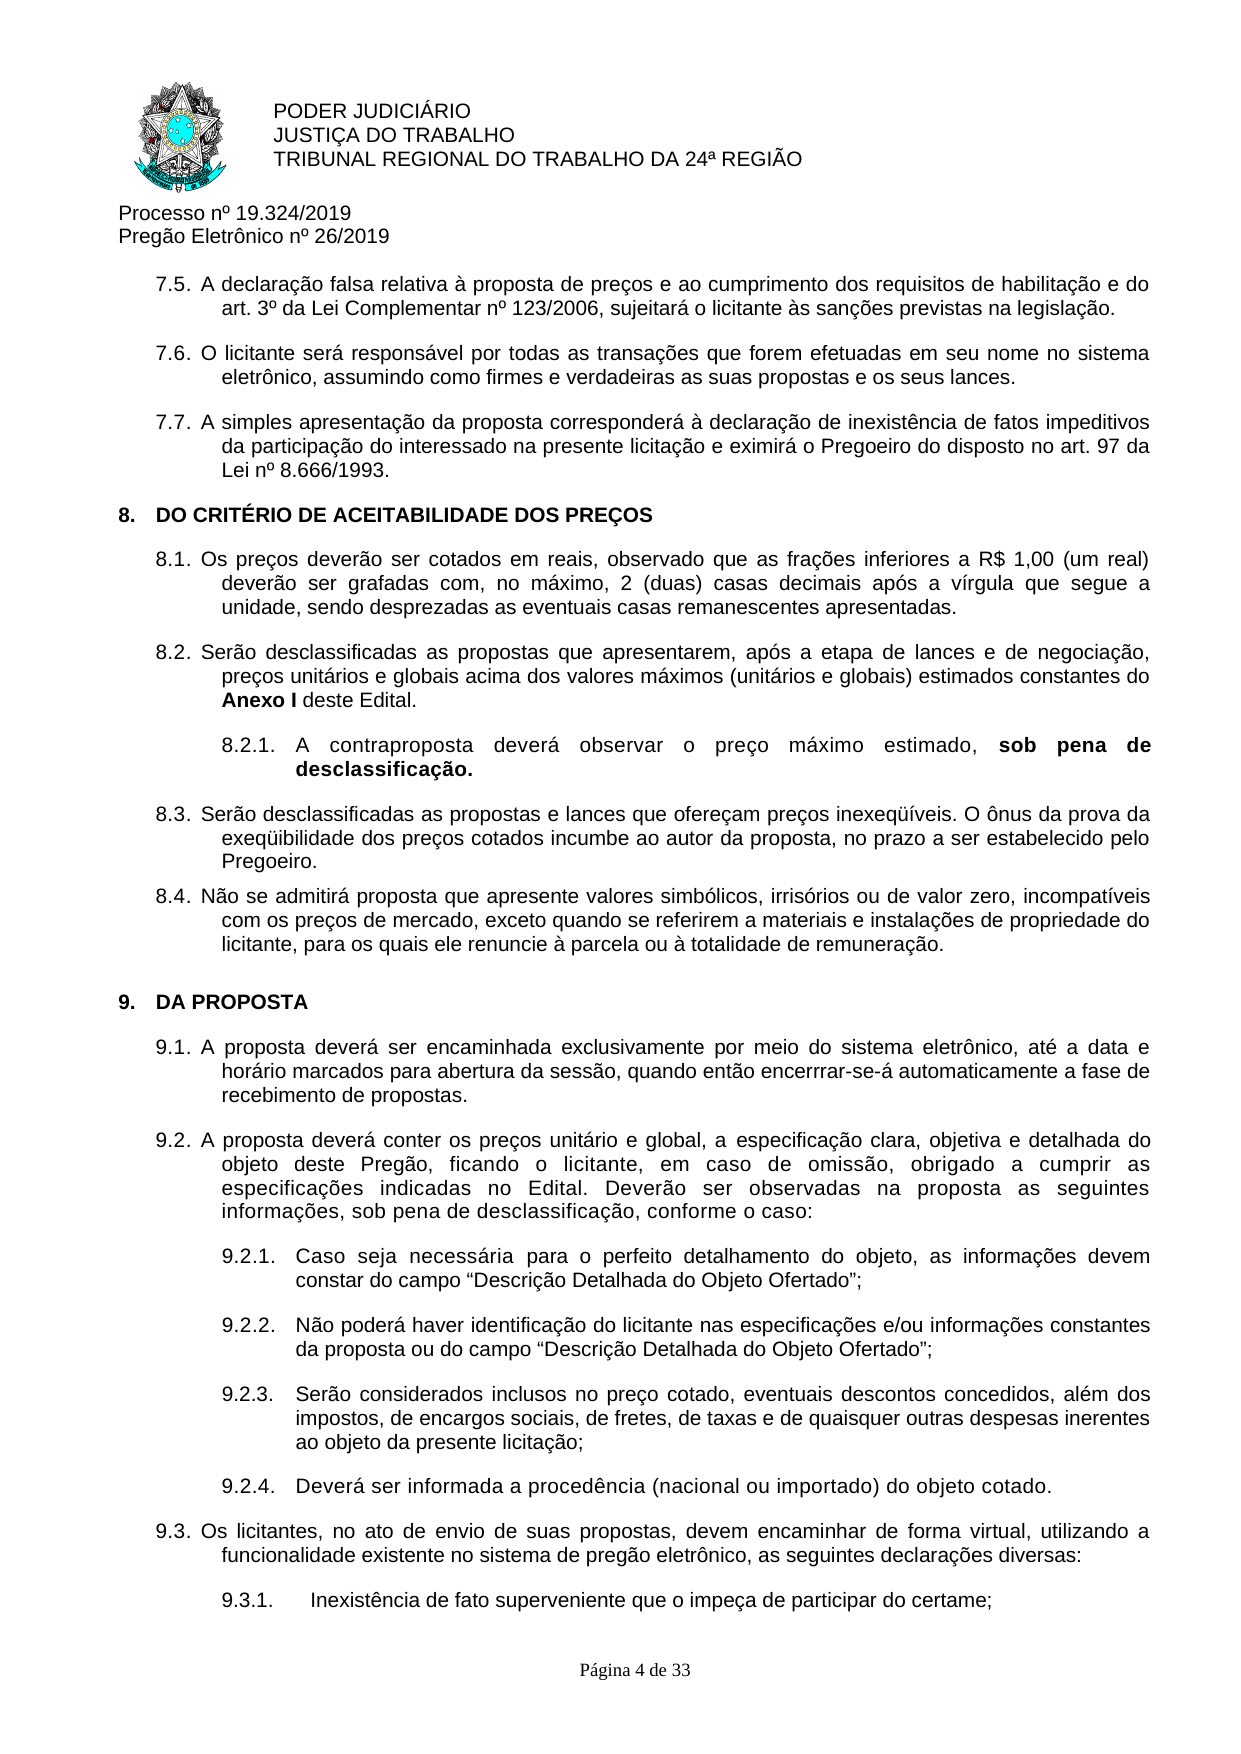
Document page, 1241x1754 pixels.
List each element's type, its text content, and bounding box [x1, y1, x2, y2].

list A proposta deverá ser encaminhada exclusivamente por meio do sistema eletrônico, até a data e horário marcados para abertura da sessão, quando então encerrrar-se-á automaticamente a fase de recebimento de propostas. [155, 1035, 1152, 1107]
list O licitante será responsável por todas as transações que forem efetuadas em seu nome no sistema eletrônico, assumindo como firmes e verdadeiras as suas propostas e os seus lances. [155, 341, 1152, 389]
list A declaração falsa relativa à proposta de preços e ao cumprimento dos requisitos de habilitação e do art. 3º da Lei Complementar nº 123/2006, sujeitará o licitante às sanções previstas na legislação. [155, 272, 1152, 320]
list DO CRITÉRIO DE ACEITABILIDADE DOS PREÇOS [118, 502, 1152, 526]
list Caso seja necessária para o perfeito detalhamento do objeto, as informações devem constar do campo “Descrição Detalhada do Objeto Ofertado”; [222, 1244, 1152, 1292]
list Inexistência de fato superveniente que o impeça de participar do certame; [221, 1588, 1152, 1612]
list A simples apresentação da proposta corresponderá à declaração de inexistência de fatos impeditivos da participação do interessado na presente licitação e eximirá o Pregoeiro do disposto no art. 97 da Lei nº 8.666/1993. [155, 410, 1152, 482]
list Os preços deverão ser cotados em reais, observado que as frações inferiores a R$ 1,00 (um real) deverão ser grafadas com, no máximo, 2 (duas) casas decimais após a vírgula que segue a unidade, sendo desprezadas as eventuais casas remanescentes apresentadas. [155, 547, 1152, 619]
list Os licitantes, no ato de envio de suas propostas, devem encaminhar de forma virtual, utilizando a funcionalidade existente no sistema de pregão eletrônico, as seguintes declarações diversas: [155, 1519, 1152, 1567]
list A contraproposta deverá observar o preço máximo estimado, sob pena de desclassificação. [221, 733, 1152, 781]
list Serão desclassificadas as propostas e lances que ofereçam preços inexeqüíveis. O ônus da prova da exeqüibilidade dos preços cotados incumbe ao autor da proposta, no prazo a ser estabelecido pelo Pregoeiro. [155, 801, 1152, 873]
list Deverá ser informada a procedência (nacional ou importado) do objeto cotado. [221, 1474, 1152, 1498]
list A proposta deverá conter os preços unitário e global, a especificação clara, objetiva e detalhada do objeto deste Pregão, ficando o licitante, em caso de omissão, obrigado a cumprir as especificações indicadas no Edital. Deverão ser observadas na proposta as seguintes informações, sob pena de desclassificação, conforme o caso: [155, 1127, 1152, 1223]
list Não poderá haver identificação do licitante nas especificações e/ou informações constantes da proposta ou do campo “Descrição Detalhada do Objeto Ofertado”; [222, 1313, 1152, 1361]
picture [133, 81, 228, 193]
list DA PROPOSTA [118, 990, 1152, 1014]
list Não se admitirá proposta que apresente valores simbólicos, irrisórios ou de valor zero, incompatíveis com os preços de mercado, exceto quando se referirem a materiais e instalações de propriedade do licitante, para os quais ele renuncie à parcela ou à totalidade de remuneração. [155, 884, 1152, 956]
list Serão considerados inclusos no preço cotado, eventuais descontos concedidos, além dos impostos, de encargos sociais, de fretes, de taxas e de quaisquer outras despesas inerentes ao objeto da presente licitação; [222, 1382, 1152, 1453]
list Serão desclassificadas as propostas que apresentarem, após a etapa de lances e de negociação, preços unitários e globais acima dos valores máximos (unitários e globais) estimados constantes do Anexo I deste Edital. [155, 640, 1152, 712]
